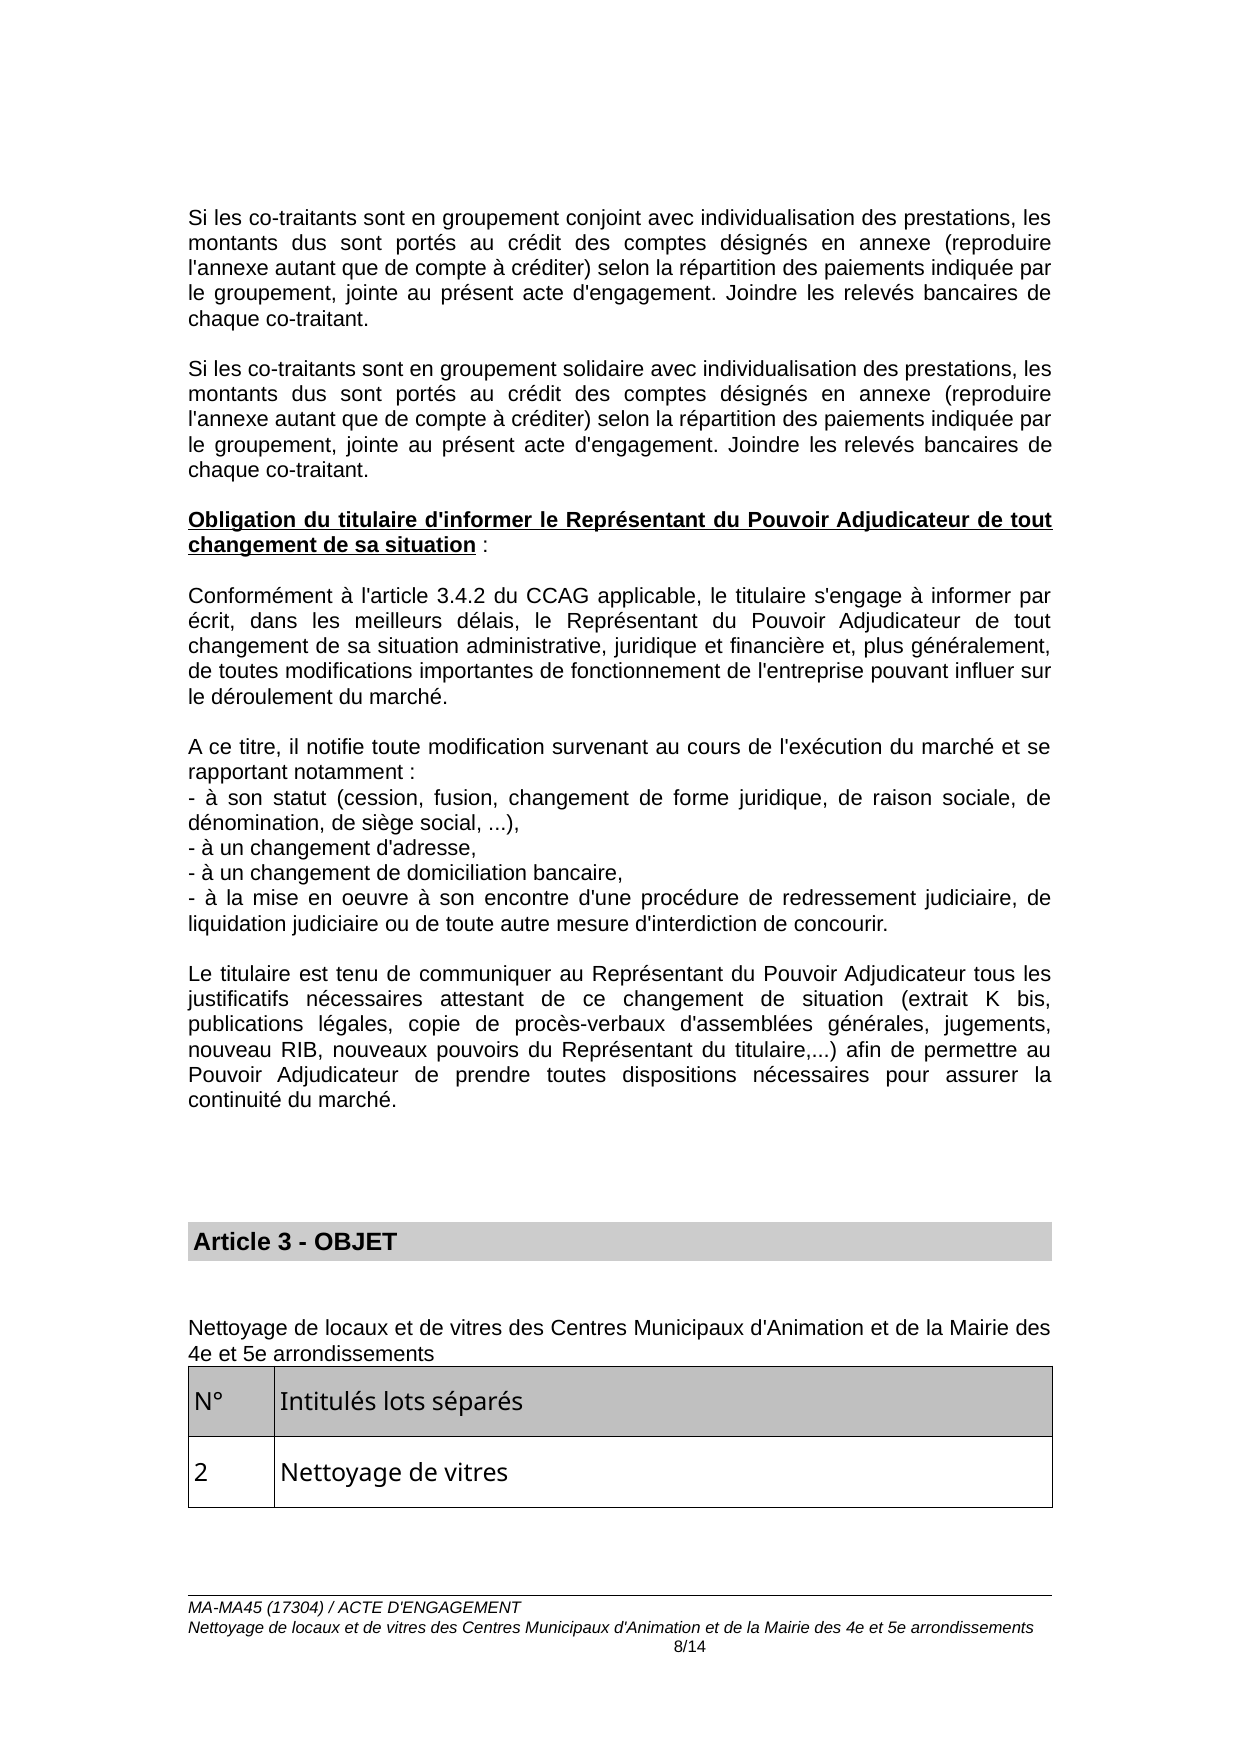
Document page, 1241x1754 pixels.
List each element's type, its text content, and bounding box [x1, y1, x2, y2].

table_header Intitulés lots séparés [275, 1367, 1052, 1436]
text A ce titre, il notifie toute modification survenant au cours de l'exécution du marché et se rapportant notamment : [188, 734, 1052, 784]
text Conformément à l'article 3.4.2 du CCAG applicable, le titulaire s'engage à informer par écrit, dans les meilleurs délais, le Représentant du Pouvoir Adjudicateur de tout changement de sa situation administrative, juridique et financière et, plus généralement, de toutes modifications importantes de fonctionnement de l'entreprise pouvant influer sur le déroulement du marché. [188, 583, 1052, 709]
text Si les co-traitants sont en groupement conjoint avec individualisation des prestations, les montants dus sont portés au crédit des comptes désignés en annexe (reproduire l'annexe autant que de compte à créditer) selon la répartition des paiements indiquée par le groupement, jointe au présent acte d'engagement. Joindre les relevés bancaires de chaque co-traitant. [188, 204, 1052, 331]
table_cell 2 [189, 1437, 274, 1507]
table_cell Nettoyage de vitres [275, 1437, 1052, 1507]
text - à un changement de domiciliation bancaire, [188, 860, 1052, 885]
text changement de sa situation : [188, 530, 1052, 557]
text Obligation du titulaire d'informer le Représentant du Pouvoir Adjudicateur de tout [188, 507, 1052, 529]
text - à son statut (cession, fusion, changement de forme juridique, de raison sociale, de dénomination, de siège social, ...), [188, 784, 1052, 835]
subtitle OBJET [190, 1224, 1050, 1258]
table_header N° [189, 1367, 274, 1436]
text Si les co-traitants sont en groupement solidaire avec individualisation des prestations, les montants dus sont portés au crédit des comptes désignés en annexe (reproduire l'annexe autant que de compte à créditer) selon la répartition des paiements indiquée par le groupement, jointe au présent acte d'engagement. Joindre les relevés bancaires de chaque co-traitant. [188, 356, 1052, 482]
text - à la mise en oeuvre à son encontre d'une procédure de redressement judiciaire, de liquidation judiciaire ou de toute autre mesure d'interdiction de concourir. [188, 885, 1052, 936]
text - à un changement d'adresse, [188, 835, 1052, 860]
text Nettoyage de locaux et de vitres des Centres Municipaux d'Animation et de la Mairie des 4e et 5e arrondissements [188, 1315, 1052, 1366]
text Le titulaire est tenu de communiquer au Représentant du Pouvoir Adjudicateur tous les justificatifs nécessaires attestant de ce changement de situation (extrait K bis, publications légales, copie de procès-verbaux d'assemblées générales, jugements, nouveau RIB, nouveaux pouvoirs du Représentant du titulaire,...) afin de permettre au Pouvoir Adjudicateur de prendre toutes dispositions nécessaires pour assurer la continuité du marché. [188, 961, 1052, 1112]
